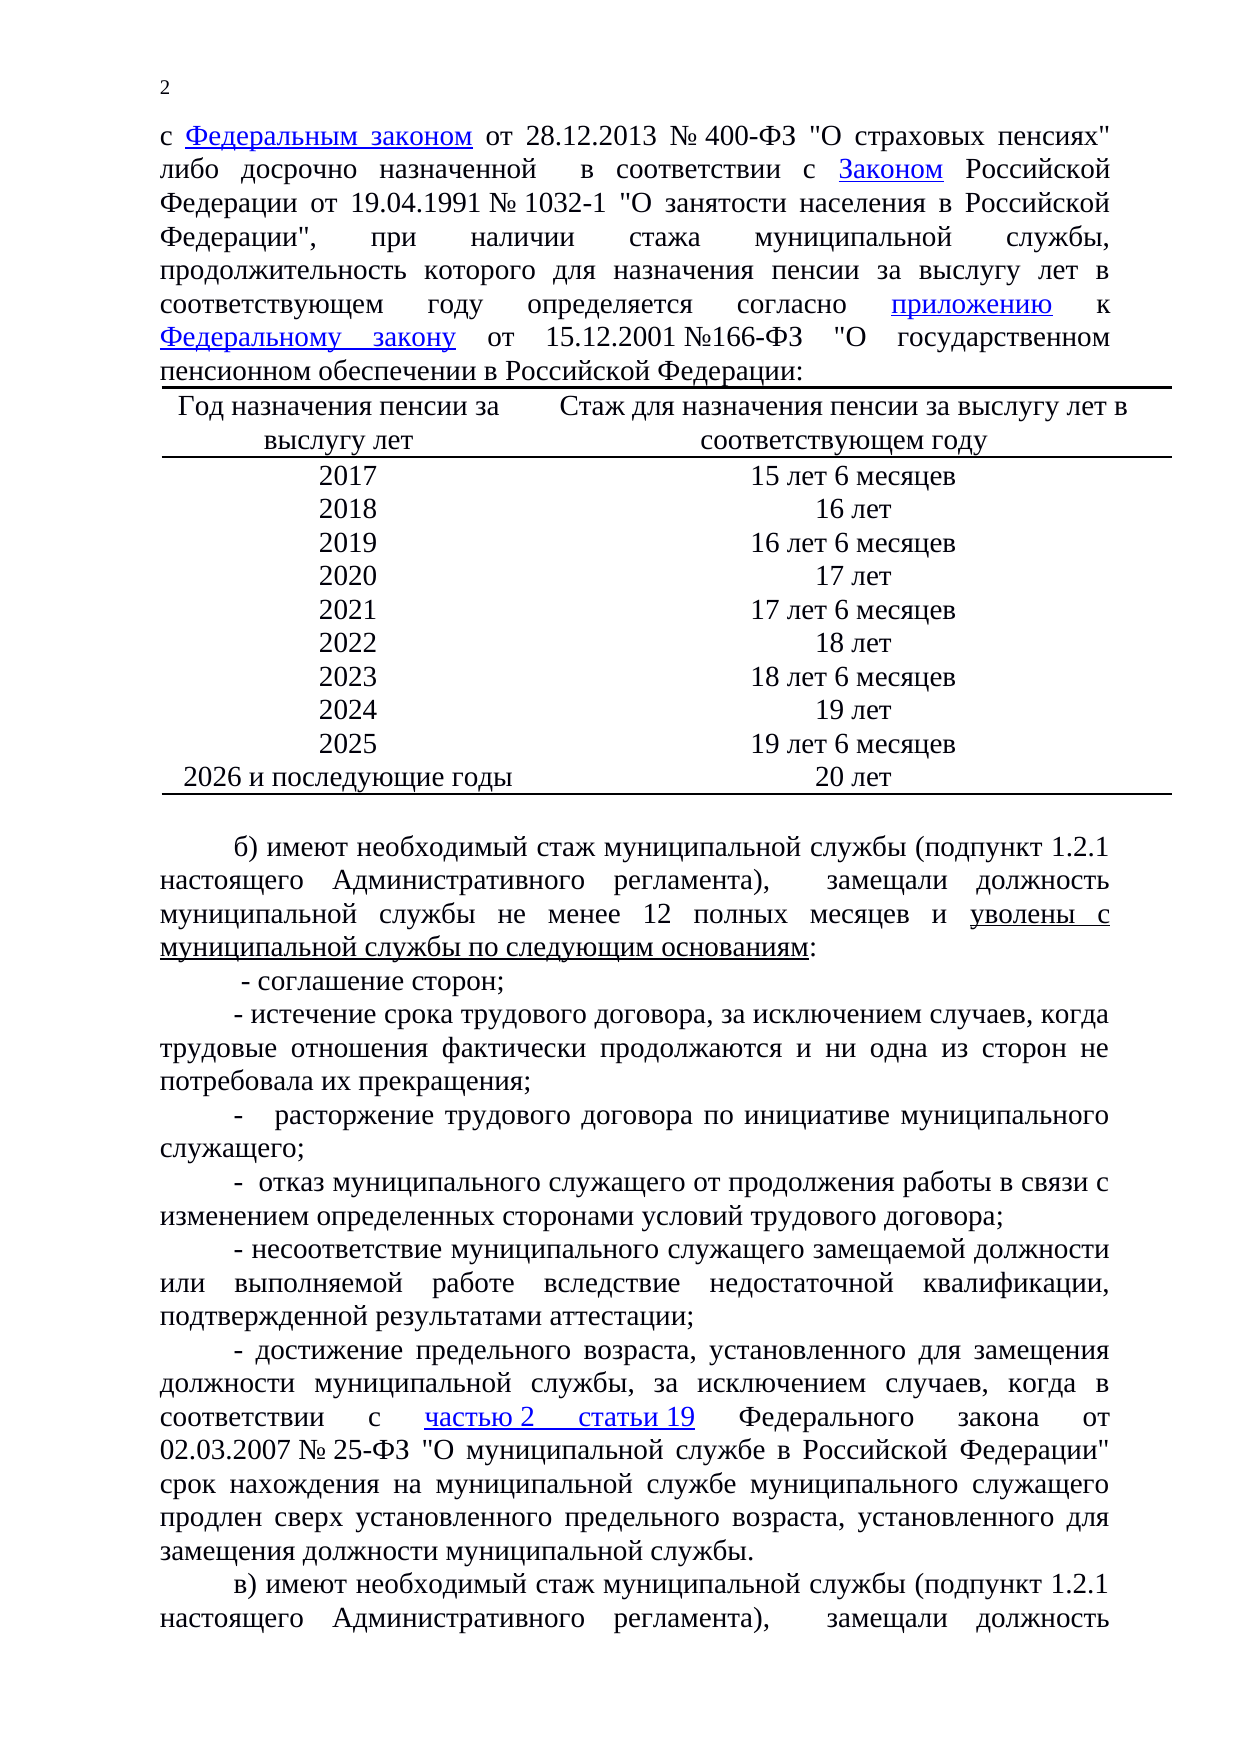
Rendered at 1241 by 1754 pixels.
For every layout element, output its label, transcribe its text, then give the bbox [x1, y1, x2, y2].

table_header 2019 [162, 525, 516, 558]
text - расторжение трудового договора по инициативе муниципального служащего; [159, 1097, 1110, 1164]
table_header Стаж для назначения пенсии за выслугу лет в соответствующем году [516, 389, 1172, 456]
table_header 2018 [162, 491, 516, 525]
table_header 2022 [162, 625, 516, 659]
table_header 2025 [162, 726, 516, 759]
table_header 17 лет 6 месяцев [516, 592, 1172, 625]
table_cell 15 лет 6 месяцев [516, 458, 1172, 491]
table_header 19 лет [516, 693, 1172, 726]
text - истечение срока трудового договора, за исключением случаев, когда трудовые отношения фактически продолжаются и ни одна из сторон не потребовала их прекращения; [159, 996, 1110, 1097]
text - отказ муниципального служащего от продолжения работы в связи с изменением определенных сторонами условий трудового договора; [159, 1164, 1110, 1231]
table_header 2026 и последующие годы [162, 760, 516, 793]
text в) имеют необходимый стаж муниципальной службы (подпункт 1.2.1 настоящего Административного регламента), замещали должность [159, 1567, 1110, 1634]
table_header 16 лет 6 месяцев [516, 525, 1172, 558]
table_header Год назначения пенсии за выслугу лет [162, 389, 516, 456]
text - несоответствие муниципального служащего замещаемой должности или выполняемой работе вследствие недостаточной квалификации, подтвержденной результатами аттестации; [159, 1231, 1110, 1332]
table_header 2020 [162, 558, 516, 592]
table_header 18 лет [516, 625, 1172, 659]
table_cell 2017 [162, 458, 516, 491]
table_header 17 лет [516, 558, 1172, 592]
text с Федеральным законом от 28.12.2013 № 400-ФЗ "О страховых пенсиях" либо досрочно назначенной в соответствии с Законом Российской Федерации от 19.04.1991 № 1032-1 "О занятости населения в Российской Федерации", при наличии стажа муниципальной службы, продолжительность которого для назначения пенсии за выслугу лет в соответствующем году определяется согласно приложению к Федеральному закону от 15.12.2001 №166-ФЗ "О государственном пенсионном обеспечении в Российской Федерации: [159, 118, 1110, 386]
table_header 2024 [162, 693, 516, 726]
text - соглашение сторон; [159, 963, 1110, 996]
table_header 2023 [162, 659, 516, 692]
table_header 20 лет [516, 760, 1172, 793]
table_header 2021 [162, 592, 516, 625]
table_header 19 лет 6 месяцев [516, 726, 1172, 759]
table_header 16 лет [516, 491, 1172, 525]
text б) имеют необходимый стаж муниципальной службы (подпункт 1.2.1 настоящего Административного регламента), замещали должность муниципальной службы не менее 12 полных месяцев и уволены с муниципальной службы по следующим основаниям: [159, 829, 1110, 963]
table_header 18 лет 6 месяцев [516, 659, 1172, 692]
text - достижение предельного возраста, установленного для замещения должности муниципальной службы, за исключением случаев, когда в соответствии с частью 2 статьи 19 Федерального закона от 02.03.2007 № 25-ФЗ "О муниципальной службе в Российской Федерации" срок нахождения на муниципальной службе муниципального служащего продлен сверх установленного предельного возраста, установленного для замещения должности муниципальной службы. [159, 1332, 1110, 1567]
